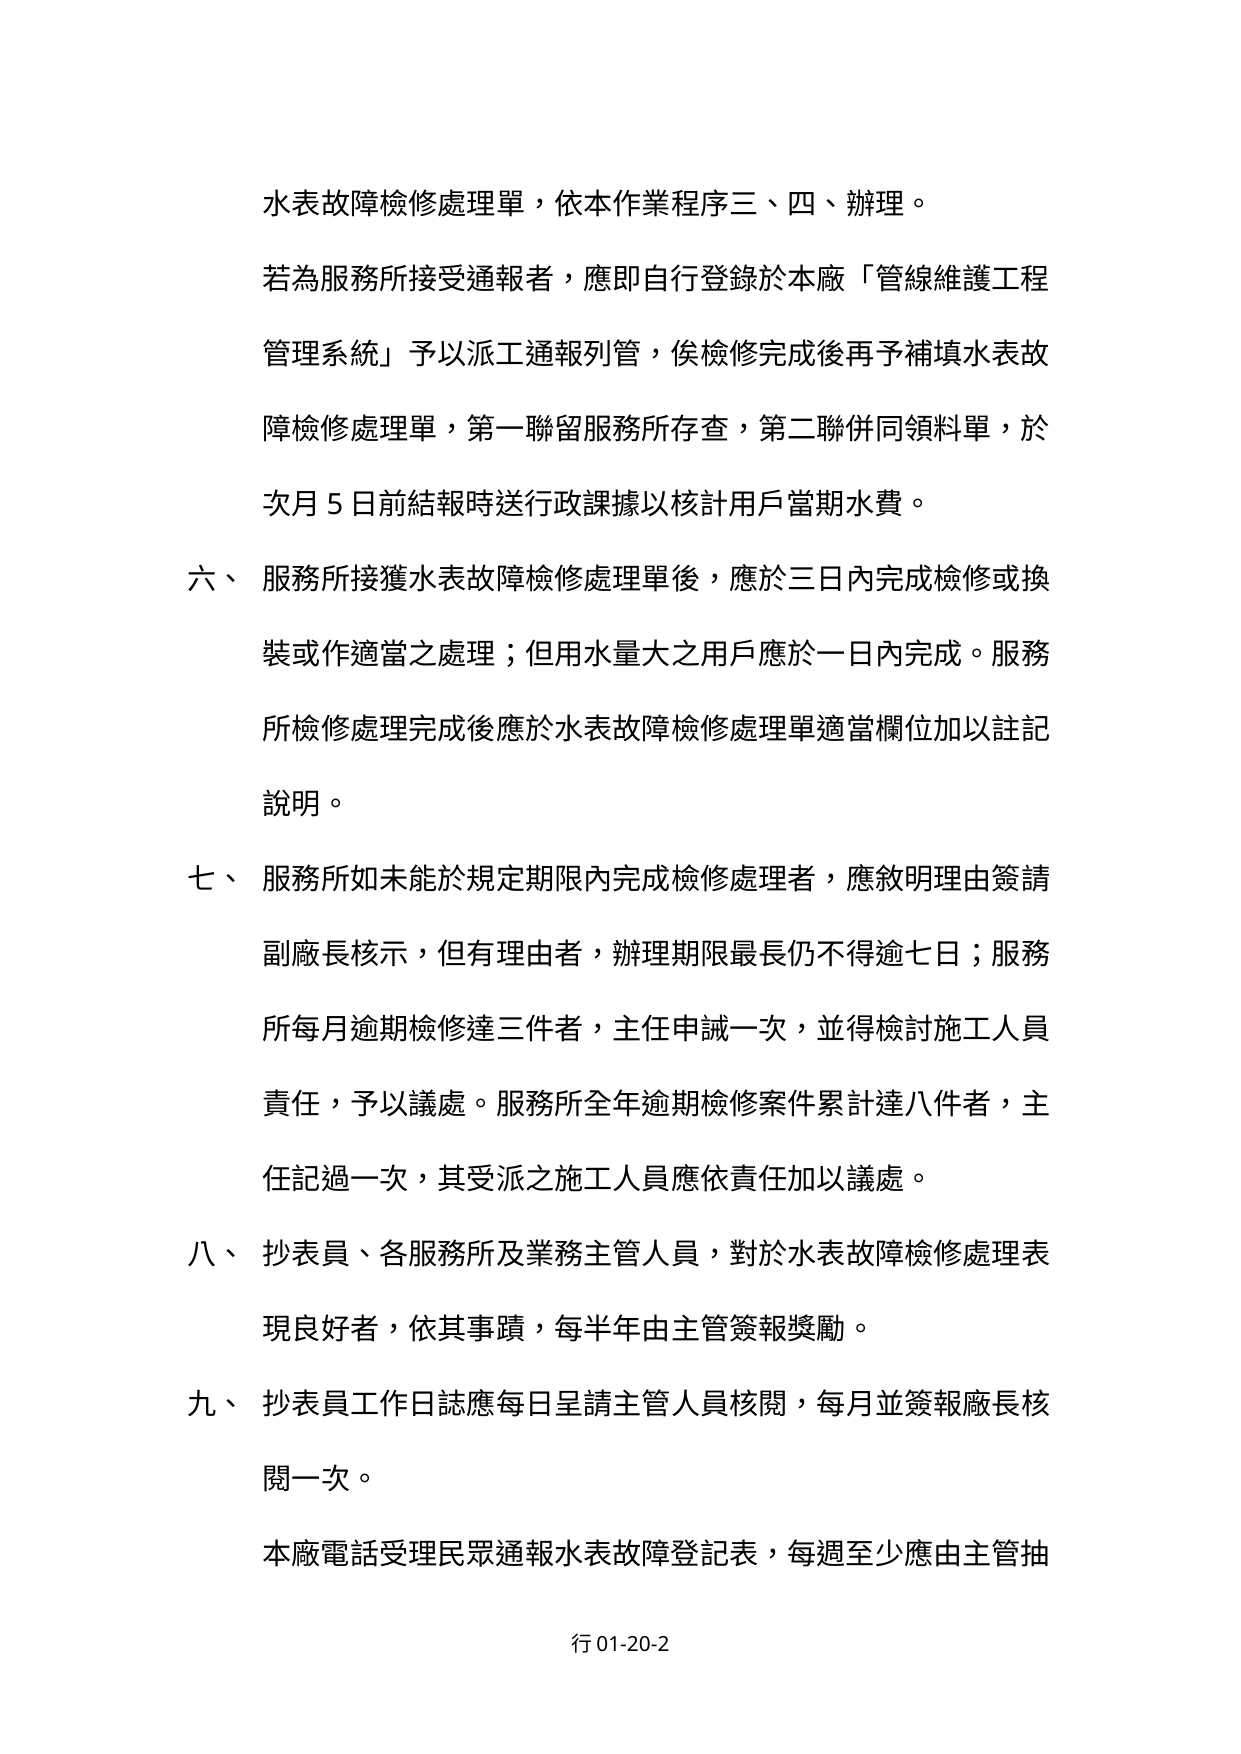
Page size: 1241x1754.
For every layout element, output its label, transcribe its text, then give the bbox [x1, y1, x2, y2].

list 抄表員、各服務所及業務主管人員，對於水表故障檢修處理表現良好者，依其事蹟，每半年由主管簽報獎勵。 [187, 1214, 1053, 1364]
list 服務所如未能於規定期限內完成檢修處理者，應敘明理由簽請副廠長核示，但有理由者，辦理期限最長仍不得逾七日；服務所每月逾期檢修達三件者，主任申誡一次，並得檢討施工人員責任，予以議處。服務所全年逾期檢修案件累計達八件者，主任記過一次，其受派之施工人員應依責任加以議處。 [187, 839, 1053, 1214]
text 若為服務所接受通報者，應即自行登錄於本廠「管線維護工程管理系統」予以派工通報列管，俟檢修完成後再予補填水表故障檢修處理單，第一聯留服務所存查，第二聯併同領料單，於次月5日前結報時送行政課據以核計用戶當期水費。 [262, 239, 1053, 539]
list 抄表員工作日誌應每日呈請主管人員核閱，每月並簽報廠長核閱一次。 [187, 1364, 1053, 1514]
list 水表故障檢修處理單，依本作業程序三、四、辦理。 [187, 164, 1053, 239]
list 服務所接獲水表故障檢修處理單後，應於三日內完成檢修或換裝或作適當之處理；但用水量大之用戶應於一日內完成。服務所檢修處理完成後應於水表故障檢修處理單適當欄位加以註記說明。 [187, 539, 1053, 839]
text 本廠電話受理民眾通報水表故障登記表，每週至少應由主管抽 [252, 1514, 1053, 1589]
